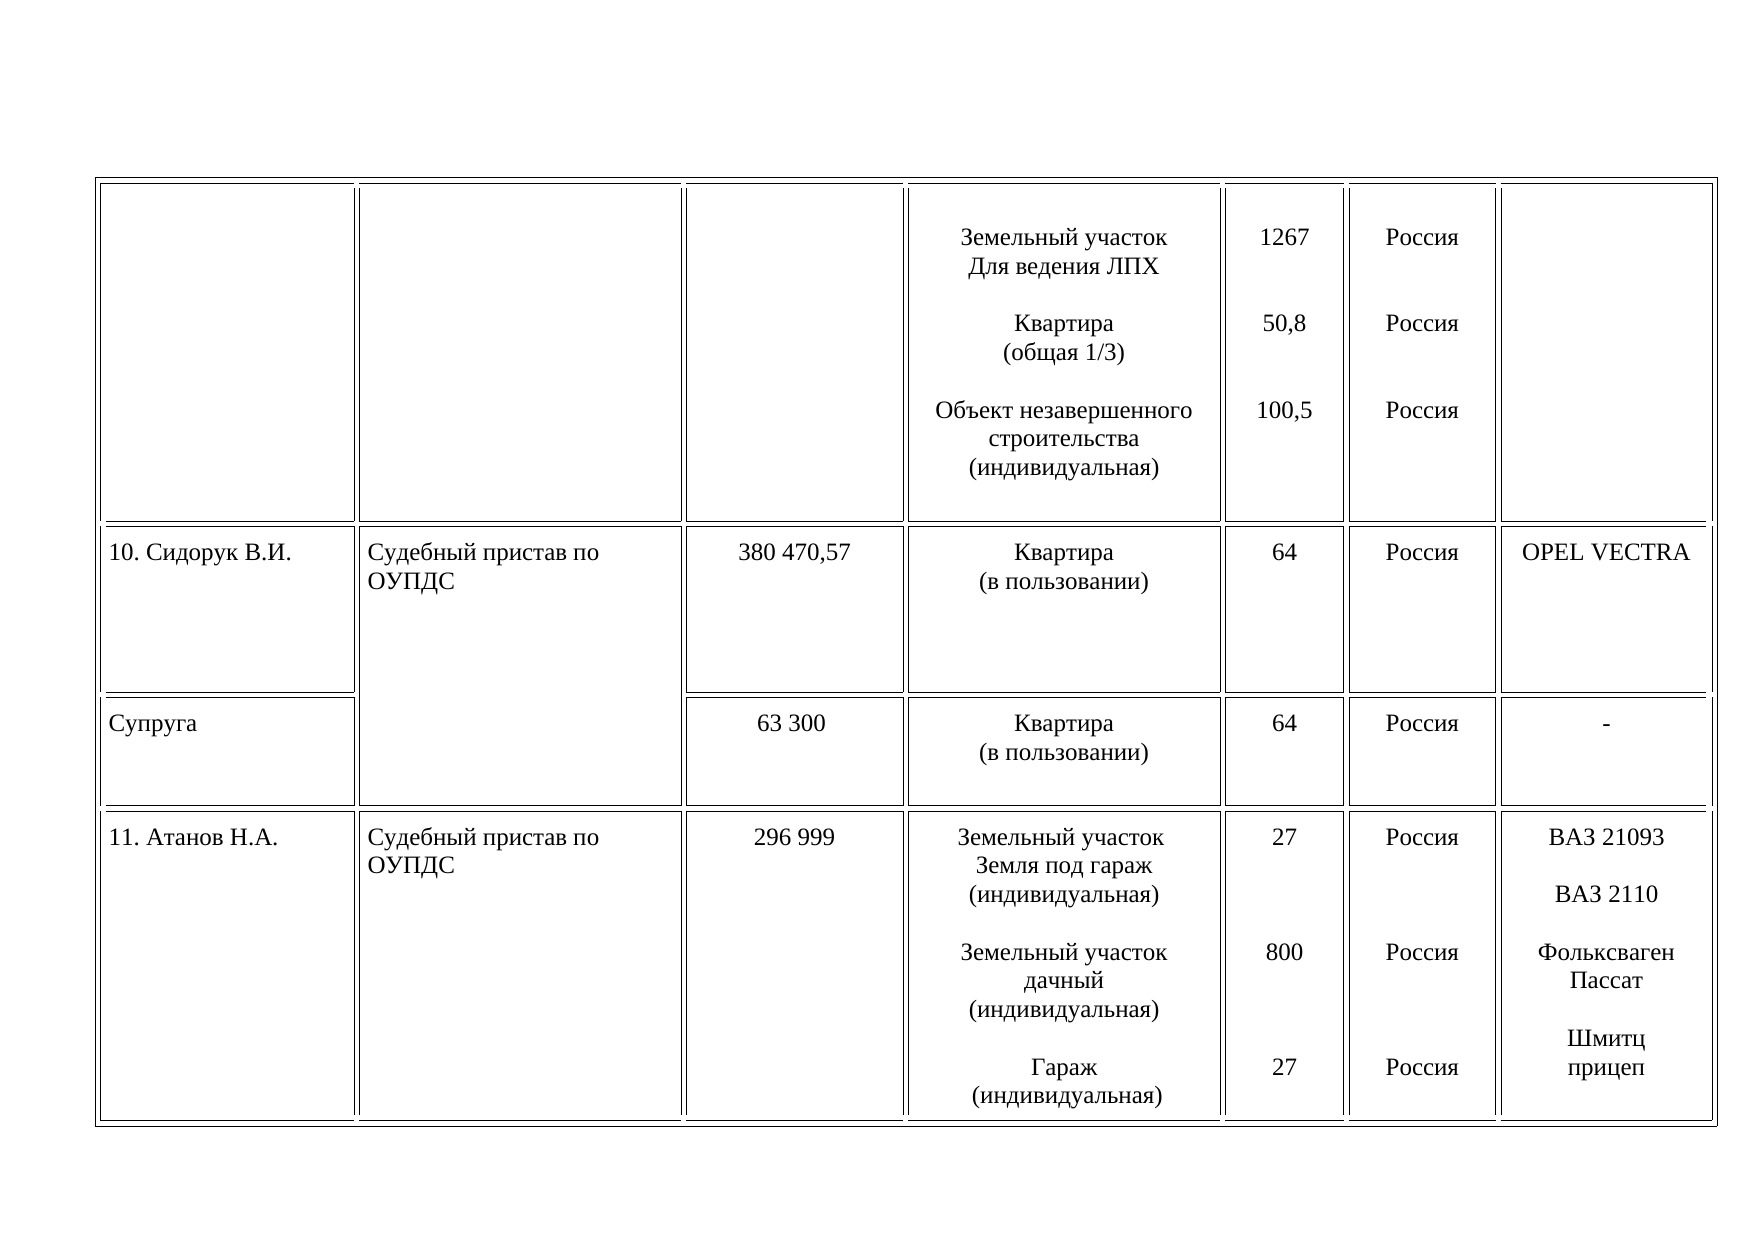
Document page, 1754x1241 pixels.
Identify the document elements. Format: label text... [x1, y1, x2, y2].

table_cell 64 [1223, 521, 1346, 692]
table_cell 27 800 27 [1223, 805, 1346, 1120]
table_cell Россия Россия Россия [1346, 805, 1498, 1120]
table_cell - [1498, 178, 1714, 521]
table_cell Россия Россия Россия [1346, 178, 1498, 521]
table_cell Супруга [98, 692, 356, 805]
table_cell 380 470,57 [683, 521, 905, 692]
table_cell 11. Атанов Н.А. [98, 805, 356, 1120]
table_cell Квартира (в пользовании) [905, 521, 1222, 692]
table_cell 64 [1223, 692, 1346, 805]
table_cell [356, 178, 683, 521]
table_cell Земельный участок Для ведения ЛПХ Квартира (общая 1/3) Объект незавершенного строительства (индивидуальная) [905, 178, 1222, 521]
table_cell Россия [1346, 692, 1498, 805]
table_cell ВАЗ 21093 ВАЗ 2110 Фольксваген Пассат Шмитц прицеп [1498, 805, 1714, 1120]
table_cell OPEL VECTRA [1498, 521, 1714, 692]
table_cell 10. Сидорук В.И. [98, 521, 356, 692]
table_cell 63 300 [683, 692, 905, 805]
table_cell 296 999 [683, 805, 905, 1120]
table_cell 1267 50,8 100,5 [1223, 178, 1346, 521]
table_cell [683, 178, 905, 521]
table_cell - [1498, 692, 1714, 805]
table_cell Судебный пристав по ОУПДС [356, 521, 683, 805]
table_cell Россия [1346, 521, 1498, 692]
table_cell Судебный пристав по ОУПДС [356, 805, 683, 1120]
table_cell Земельный участок Земля под гараж (индивидуальная) Земельный участок дачный (индивидуальная) Гараж (индивидуальная) [905, 805, 1222, 1120]
table_cell Квартира (в пользовании) [905, 692, 1222, 805]
table_cell [98, 178, 356, 521]
